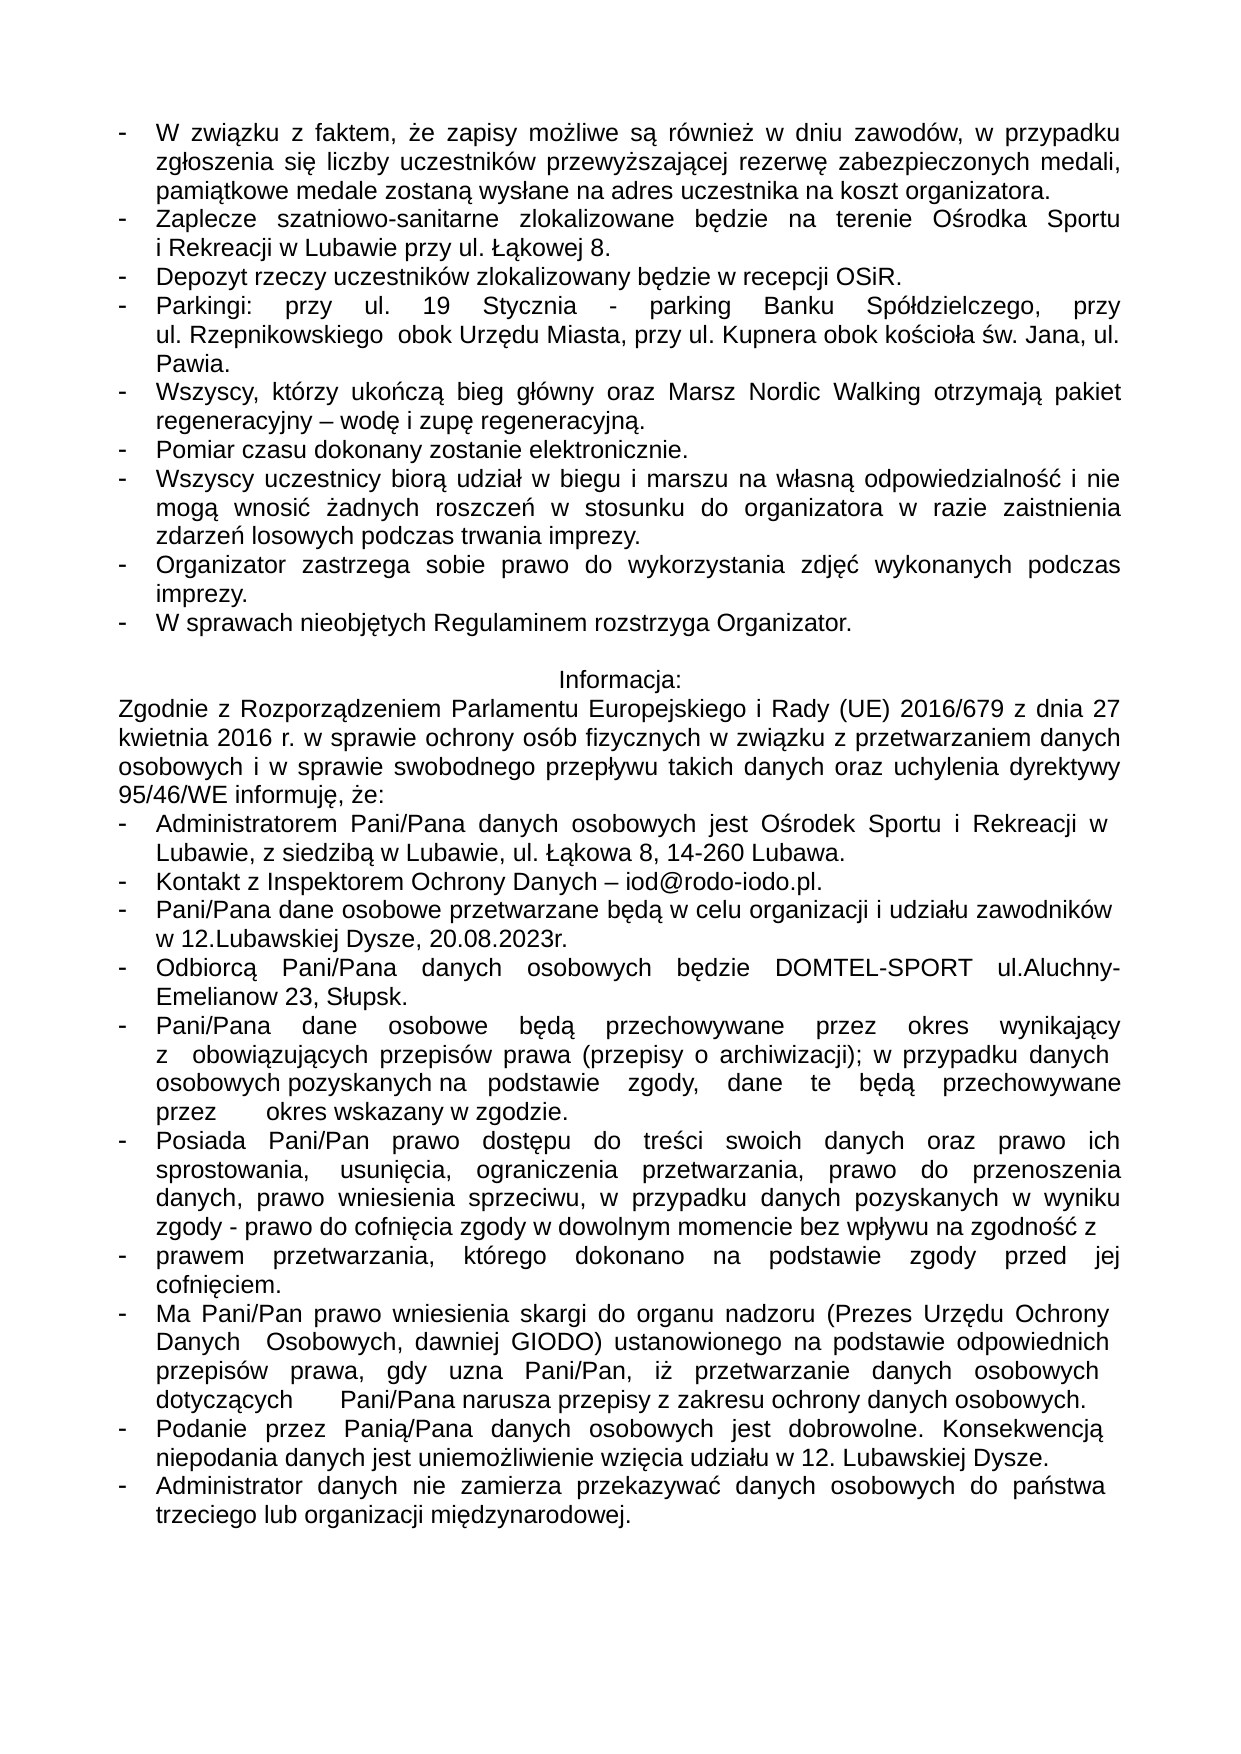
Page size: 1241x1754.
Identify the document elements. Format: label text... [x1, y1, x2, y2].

list Odbiorcą Pani/Pana danych osobowych będzie DOMTEL-SPORT ul.Aluchny- Emelianow 23, Słupsk. [118, 953, 1122, 1011]
list Zaplecze szatniowo-sanitarne zlokalizowane będzie na terenie Ośrodka Sportu i Rekreacji w Lubawie przy ul. Łąkowej 8. [118, 204, 1122, 262]
list Administrator danych nie zamierza przekazywać danych osobowych do państwa trzeciego lub organizacji międzynarodowej. [118, 1471, 1122, 1529]
text Informacja: [118, 665, 1122, 694]
list Administratorem Pani/Pana danych osobowych jest Ośrodek Sportu i Rekreacji w Lubawie, z siedzibą w Lubawie, ul. Łąkowa 8, 14-260 Lubawa. [118, 809, 1122, 867]
list Organizator zastrzega sobie prawo do wykorzystania zdjęć wykonanych podczas imprezy. [118, 550, 1122, 608]
list Kontakt z Inspektorem Ochrony Danych – iod@rodo-iodo.pl. [118, 867, 1122, 896]
list Podanie przez Panią/Pana danych osobowych jest dobrowolne. Konsekwencją niepodania danych jest uniemożliwienie wzięcia udziału w 12. Lubawskiej Dysze. [118, 1414, 1122, 1471]
list Parkingi: przy ul. 19 Stycznia - parking Banku Spółdzielczego, przy ul. Rzepnikowskiego obok Urzędu Miasta, przy ul. Kupnera obok kościoła św. Jana, ul. Pawia. [118, 291, 1122, 377]
list Pani/Pana dane osobowe będą przechowywane przez okres wynikający z obowiązujących przepisów prawa (przepisy o archiwizacji); w przypadku danych osobowych pozyskanych na podstawie zgody, dane te będą przechowywane przez okres wskazany w zgodzie. [118, 1011, 1122, 1126]
list Posiada Pani/Pan prawo dostępu do treści swoich danych oraz prawo ich sprostowania, usunięcia, ograniczenia przetwarzania, prawo do przenoszenia danych, prawo wniesienia sprzeciwu, w przypadku danych pozyskanych w wyniku zgody - prawo do cofnięcia zgody w dowolnym momencie bez wpływu na zgodność z [118, 1126, 1122, 1241]
list prawem przetwarzania, którego dokonano na podstawie zgody przed jej cofnięciem. [118, 1241, 1122, 1298]
list Wszyscy, którzy ukończą bieg główny oraz Marsz Nordic Walking otrzymają pakiet regeneracyjny – wodę i zupę regeneracyjną. [118, 377, 1122, 435]
list W związku z faktem, że zapisy możliwe są również w dniu zawodów, w przypadku zgłoszenia się liczby uczestników przewyższającej rezerwę zabezpieczonych medali, pamiątkowe medale zostaną wysłane na adres uczestnika na koszt organizatora. [118, 118, 1122, 204]
list Ma Pani/Pan prawo wniesienia skargi do organu nadzoru (Prezes Urzędu Ochrony Danych Osobowych, dawniej GIODO) ustanowionego na podstawie odpowiednich przepisów prawa, gdy uzna Pani/Pan, iż przetwarzanie danych osobowych dotyczących Pani/Pana narusza przepisy z zakresu ochrony danych osobowych. [118, 1298, 1122, 1414]
list Depozyt rzeczy uczestników zlokalizowany będzie w recepcji OSiR. [118, 262, 1122, 291]
text Zgodnie z Rozporządzeniem Parlamentu Europejskiego i Rady (UE) 2016/679 z dnia 27 kwietnia 2016 r. w sprawie ochrony osób fizycznych w związku z przetwarzaniem danych osobowych i w sprawie swobodnego przepływu takich danych oraz uchylenia dyrektywy 95/46/WE informuję, że: [118, 694, 1122, 809]
list Pomiar czasu dokonany zostanie elektronicznie. [118, 435, 1122, 464]
list W sprawach nieobjętych Regulaminem rozstrzyga Organizator. [118, 608, 1122, 637]
list Wszyscy uczestnicy biorą udział w biegu i marszu na własną odpowiedzialność i nie mogą wnosić żadnych roszczeń w stosunku do organizatora w razie zaistnienia zdarzeń losowych podczas trwania imprezy. [118, 464, 1122, 550]
list Pani/Pana dane osobowe przetwarzane będą w celu organizacji i udziału zawodników w 12.Lubawskiej Dysze, 20.08.2023r. [118, 896, 1122, 953]
